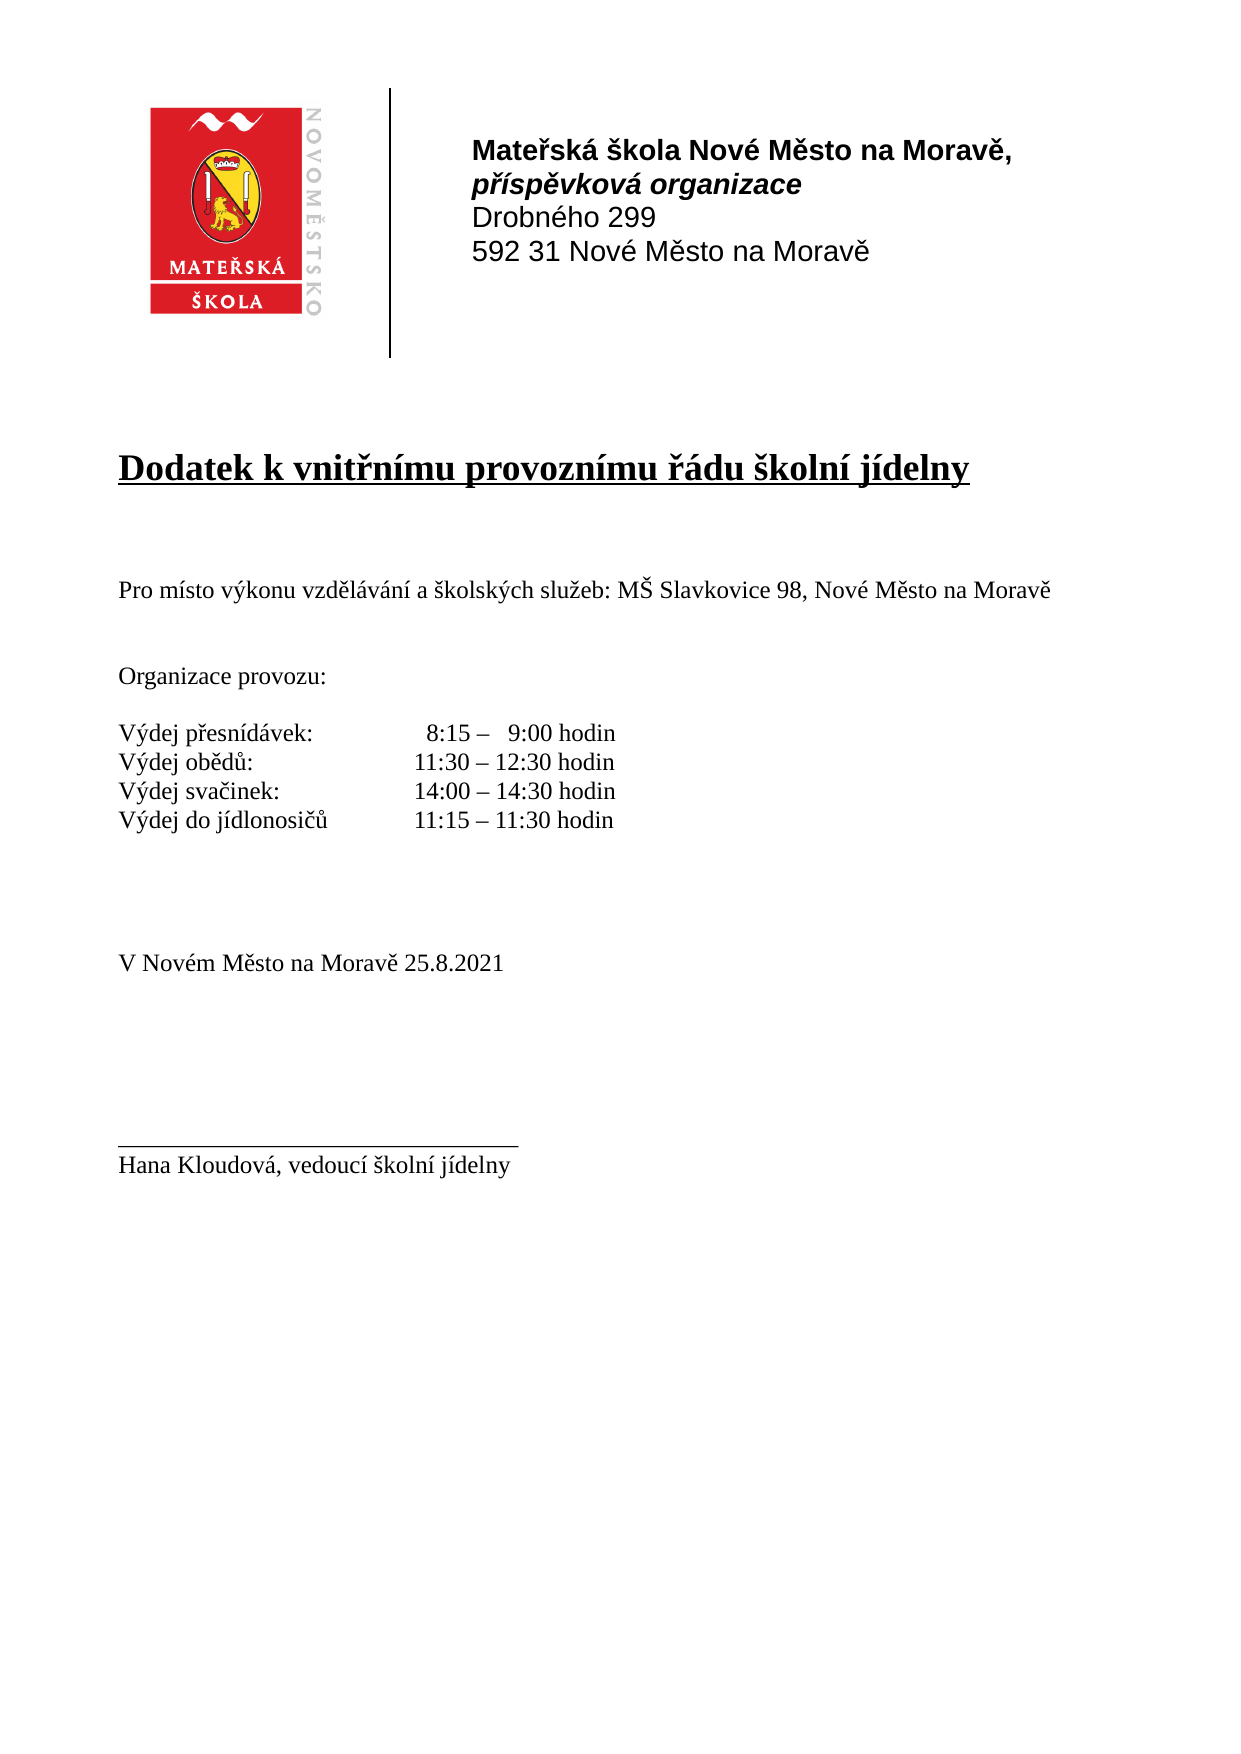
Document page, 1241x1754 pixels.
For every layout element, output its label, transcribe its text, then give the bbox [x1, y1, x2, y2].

text Dodatek k vnitřnímu provoznímu řádu školní jídelny [118, 445, 1122, 488]
text Výdej obědů: 11:30 – 12:30 hodin [118, 747, 1122, 776]
text Hana Kloudová, vedoucí školní jídelny [118, 1150, 1122, 1178]
text Výdej přesnídávek: 8:15 – 9:00 hodin [118, 718, 1122, 747]
text ________________________________ [118, 1121, 1122, 1150]
text Výdej do jídlonosičů 11:15 – 11:30 hodin [118, 805, 1122, 833]
picture [141, 98, 329, 324]
text Výdej svačinek: 14:00 – 14:30 hodin [118, 776, 1122, 805]
text Pro místo výkonu vzdělávání a školských služeb: MŠ Slavkovice 98, Nové Město na Moravě [118, 575, 1122, 603]
text V Novém Město na Moravě 25.8.2021 [118, 948, 1122, 977]
text Organizace provozu: [118, 661, 1122, 690]
